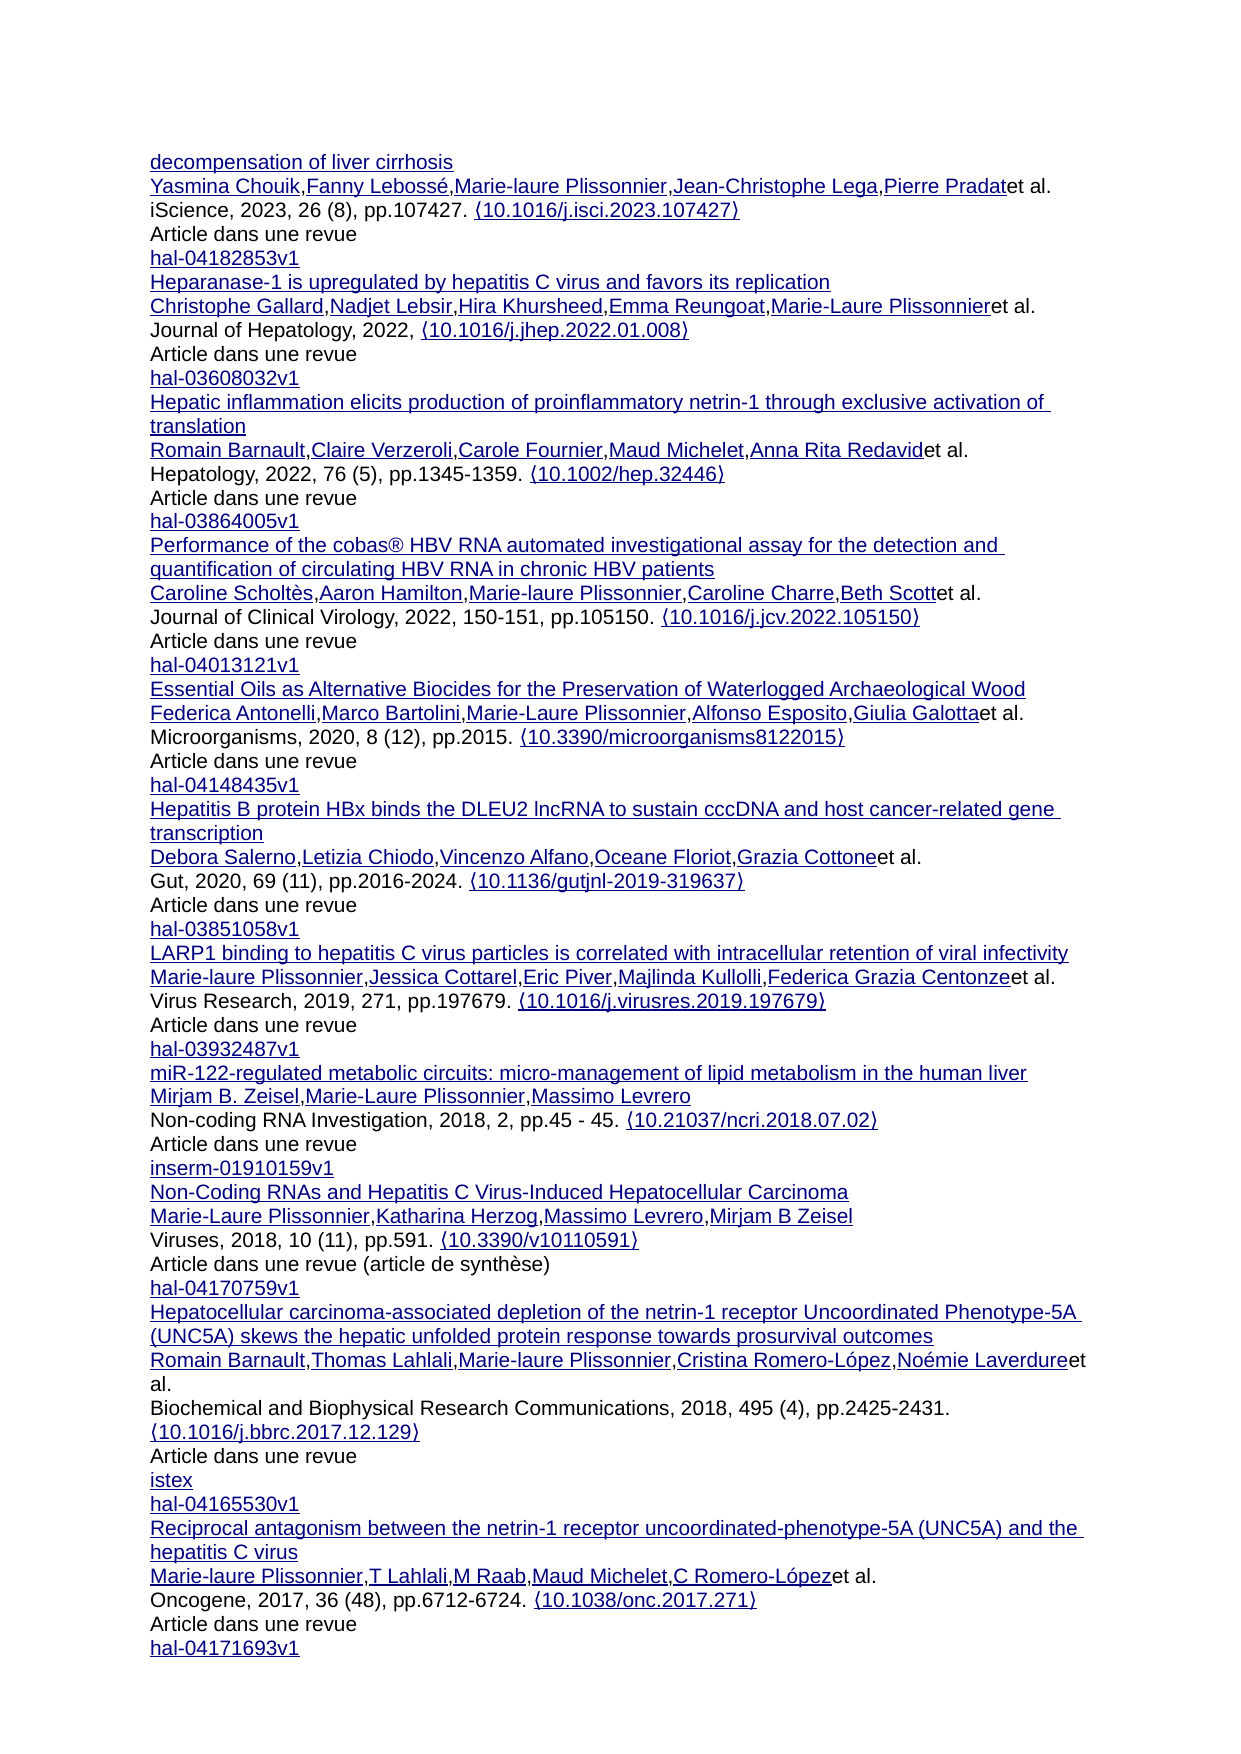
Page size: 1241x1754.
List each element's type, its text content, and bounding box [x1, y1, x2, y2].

table_cell Hepatocellular carcinoma-associated depletion of the netrin-1 receptor Uncoordinated Phenotype-5A (UNC5A) skews the hepatic unfolded protein response towards prosurvival outcomes Romain Barnault,Thomas Lahlali,Marie‐laure Plissonnier,Cristina Romero-López,Noémie Laverdureet al. Biochemical and Biophysical Research Communications, 2018, 495 (4), pp.2425-2431. ⟨10.1016/j.bbrc.2017.12.129⟩ Article dans une revue istex hal-04165530v1 [150, 1300, 1090, 1516]
table_cell Reciprocal antagonism between the netrin-1 receptor uncoordinated-phenotype-5A (UNC5A) and the hepatitis C virus Marie‐laure Plissonnier,T Lahlali,M Raab,Maud Michelet,C Romero-Lópezet al. Oncogene, 2017, 36 (48), pp.6712-6724. ⟨10.1038/onc.2017.271⟩ Article dans une revue hal-04171693v1 [150, 1516, 1090, 1659]
table_cell miR-122-regulated metabolic circuits: micro-management of lipid metabolism in the human liver Mirjam B. Zeisel,Marie-Laure Plissonnier,Massimo Levrero Non-coding RNA Investigation, 2018, 2, pp.45 - 45. ⟨10.21037/ncri.2018.07.02⟩ Article dans une revue inserm-01910159v1 [150, 1060, 1090, 1180]
table_cell Hepatic inflammation elicits production of proinflammatory netrin‐1 through exclusive activation of translation Romain Barnault,Claire Verzeroli,Carole Fournier,Maud Michelet,Anna Rita Redavidet al. Hepatology, 2022, 76 (5), pp.1345-1359. ⟨10.1002/hep.32446⟩ Article dans une revue hal-03864005v1 [150, 390, 1090, 533]
table_cell Heparanase-1 is upregulated by hepatitis C virus and favors its replication Christophe Gallard,Nadjet Lebsir,Hira Khursheed,Emma Reungoat,Marie-Laure Plissonnieret al. Journal of Hepatology, 2022, ⟨10.1016/j.jhep.2022.01.008⟩ Article dans une revue hal-03608032v1 [150, 270, 1090, 389]
table_cell Performance of the cobas® HBV RNA automated investigational assay for the detection and quantification of circulating HBV RNA in chronic HBV patients Caroline Scholtès,Aaron Hamilton,Marie‐laure Plissonnier,Caroline Charre,Beth Scottet al. Journal of Clinical Virology, 2022, 150-151, pp.105150. ⟨10.1016/j.jcv.2022.105150⟩ Article dans une revue hal-04013121v1 [150, 533, 1090, 677]
table_cell Essential Oils as Alternative Biocides for the Preservation of Waterlogged Archaeological Wood Federica Antonelli,Marco Bartolini,Marie-Laure Plissonnier,Alfonso Esposito,Giulia Galottaet al. Microorganisms, 2020, 8 (12), pp.2015. ⟨10.3390/microorganisms8122015⟩ Article dans une revue hal-04148435v1 [150, 677, 1090, 797]
table_cell Hepatitis B protein HBx binds the DLEU2 lncRNA to sustain cccDNA and host cancer-related gene transcription Debora Salerno,Letizia Chiodo,Vincenzo Alfano,Oceane Floriot,Grazia Cottoneet al. Gut, 2020, 69 (11), pp.2016-2024. ⟨10.1136/gutjnl-2019-319637⟩ Article dans une revue hal-03851058v1 [150, 797, 1090, 941]
table_cell Non-Coding RNAs and Hepatitis C Virus-Induced Hepatocellular Carcinoma Marie-Laure Plissonnier,Katharina Herzog,Massimo Levrero,Mirjam B Zeisel Viruses, 2018, 10 (11), pp.591. ⟨10.3390/v10110591⟩ Article dans une revue (article de synthèse) hal-04170759v1 [150, 1180, 1090, 1300]
table_cell LARP1 binding to hepatitis C virus particles is correlated with intracellular retention of viral infectivity Marie‐laure Plissonnier,Jessica Cottarel,Eric Piver,Majlinda Kullolli,Federica Grazia Centonzeet al. Virus Research, 2019, 271, pp.197679. ⟨10.1016/j.virusres.2019.197679⟩ Article dans une revue hal-03932487v1 [150, 941, 1090, 1060]
table_cell Circulating microRNAs improve bacterial infection diagnosis and overall survival prediction in acute decompensation of liver cirrhosis Yasmina Chouik,Fanny Lebossé,Marie‐laure Plissonnier,Jean-Christophe Lega,Pierre Pradatet al. iScience, 2023, 26 (8), pp.107427. ⟨10.1016/j.isci.2023.107427⟩ Article dans une revue hal-04182853v1 [150, 150, 1090, 270]
